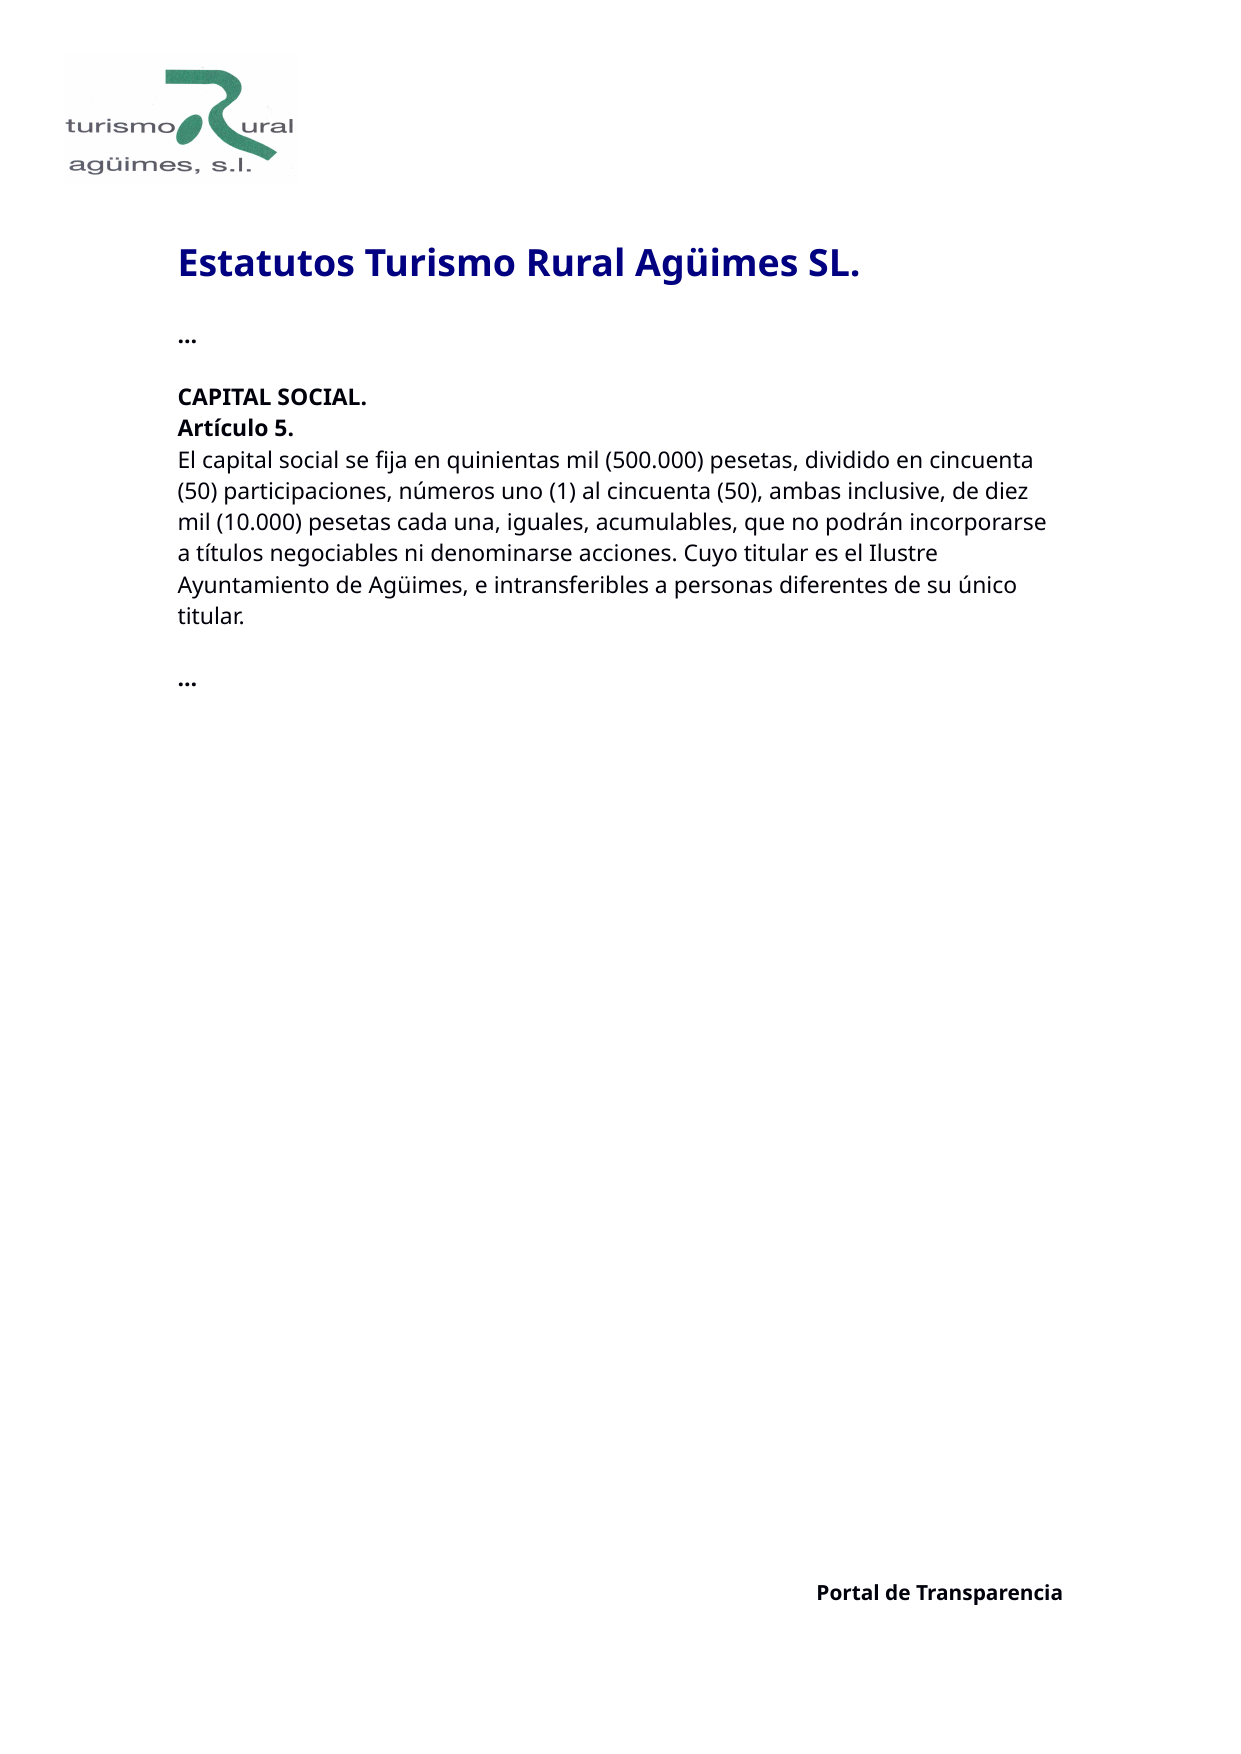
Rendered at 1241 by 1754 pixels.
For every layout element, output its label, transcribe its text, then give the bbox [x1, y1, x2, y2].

text … [177, 318, 1063, 350]
text CAPITAL SOCIAL. [177, 381, 1063, 412]
text Artículo 5. [177, 412, 1063, 443]
picture [64, 54, 299, 184]
text Estatutos Turismo Rural Agüimes SL. [177, 236, 1063, 287]
text … [177, 662, 1063, 693]
text El capital social se fija en quinientas mil (500.000) pesetas, dividido en cincuenta (50) participaciones, números uno (1) al cincuenta (50), ambas inclusive, de diez mil (10.000) pesetas cada una, iguales, acumulables, que no podrán incorporarse a títulos negociables ni denominarse acciones. Cuyo titular es el Ilustre Ayuntamiento de Agüimes, e intransferibles a personas diferentes de su único titular. [177, 443, 1063, 631]
